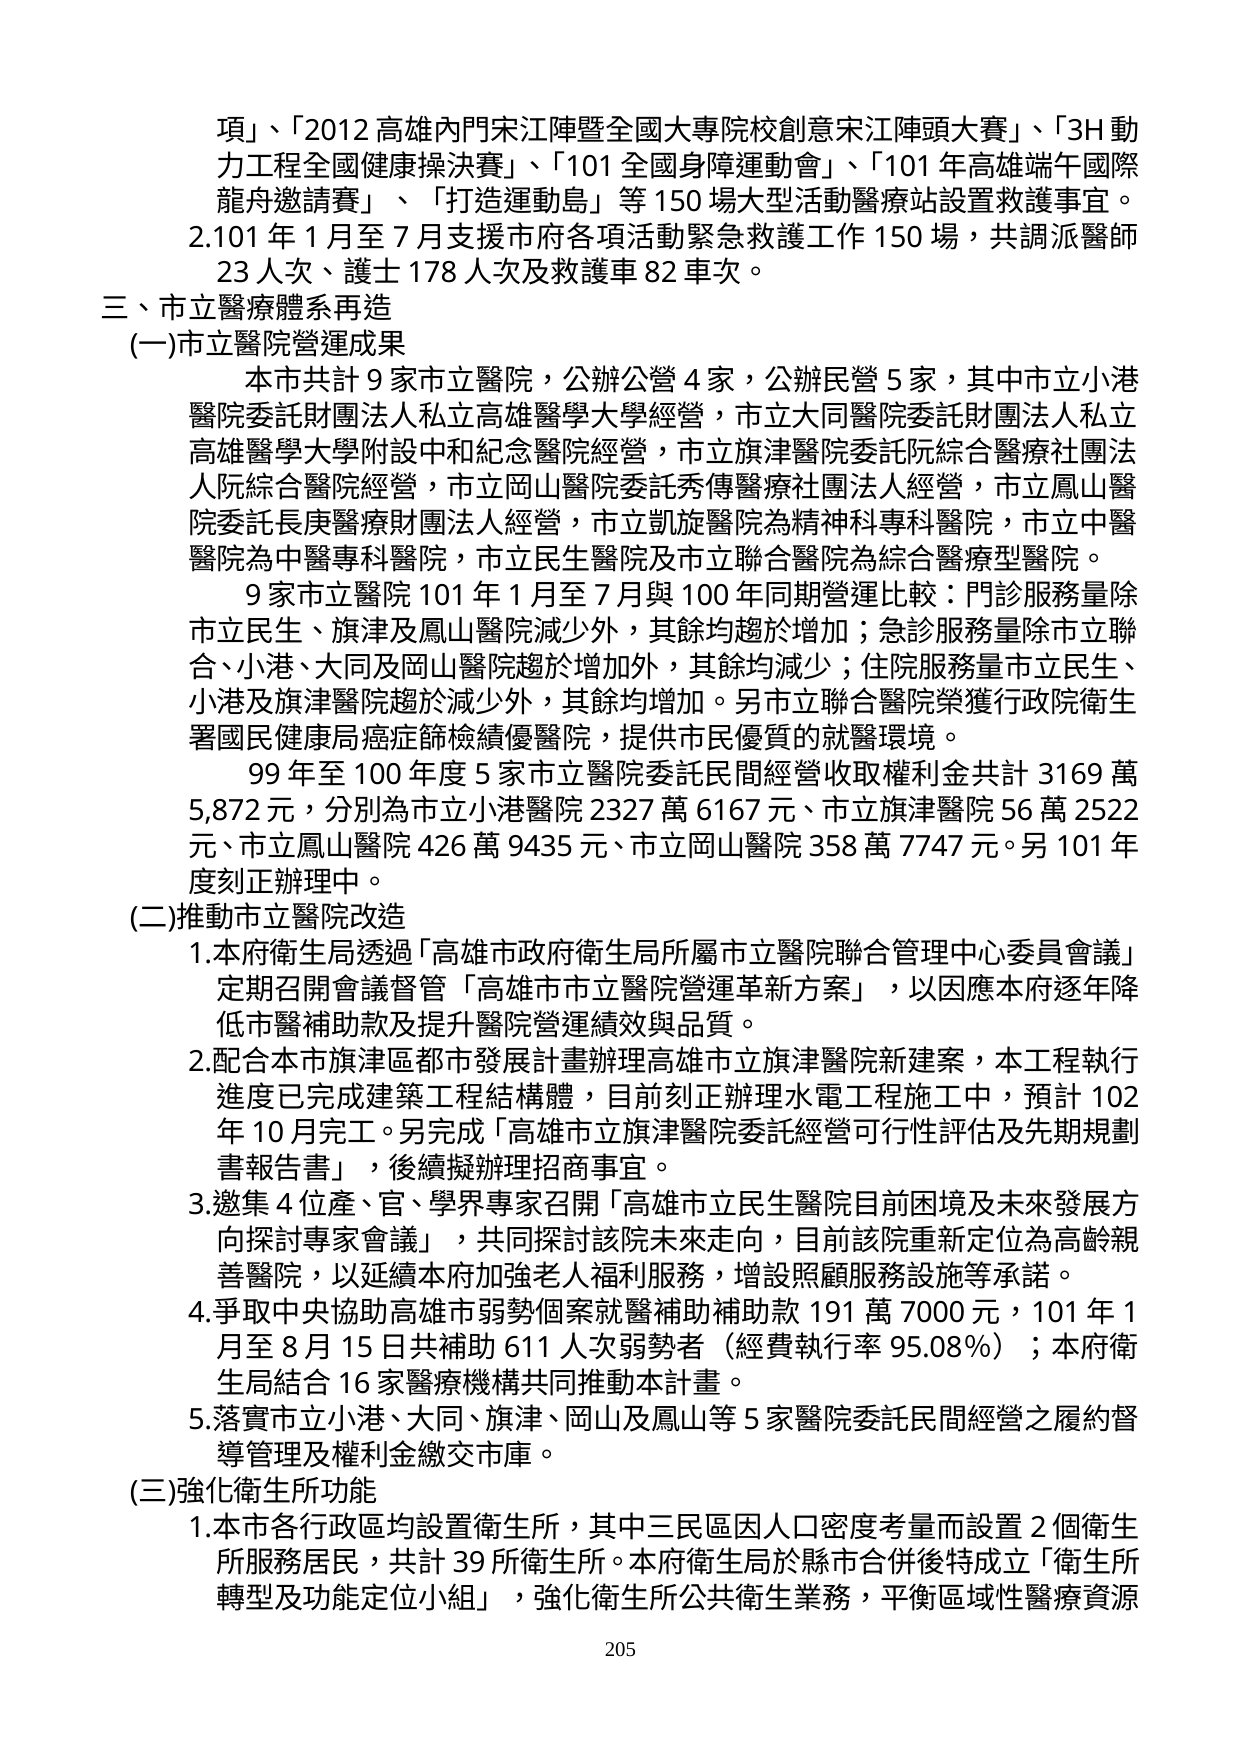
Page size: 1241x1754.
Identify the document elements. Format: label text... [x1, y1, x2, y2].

text (一)市立醫院營運成果 [129, 326, 1140, 362]
text 99年至100年度5家市立醫院委託民間經營收取權利金共計3169萬5,872元，分別為市立小港醫院2327萬6167元、市立旗津醫院56萬2522元、市立鳳山醫院426萬9435元、市立岡山醫院358萬7747元。另101年度刻正辦理中。 [188, 756, 1140, 899]
text 2.101年1月至7月支援市府各項活動緊急救護工作150場，共調派醫師23人次、護士178人次及救護車82車次。 [188, 218, 1140, 290]
text 5.落實市立小港、大同、旗津、岡山及鳳山等5家醫院委託民間經營之履約督導管理及權利金繳交市庫。 [188, 1401, 1140, 1473]
text 三、市立醫療體系再造 [100, 290, 1140, 326]
text 2.配合本市旗津區都市發展計畫辦理高雄市立旗津醫院新建案，本工程執行進度已完成建築工程結構體，目前刻正辦理水電工程施工中，預計102年10月完工。另完成「高雄市立旗津醫院委託經營可行性評估及先期規劃書報告書」，後續擬辦理招商事宜。 [188, 1043, 1140, 1186]
text 1.101年1月至7月協助「衛武營星空音樂會」、「世運元旦升旗」、「2012六龜國際單車越野賽」、「喜越迎新春，越南朋友回娘家」、「2012燈會」、「超級鐵馬南北大會師」、「中等學校自由車」、「2012春天藝術節草地音樂會」、「幼兒體能運動會」、「3對3曲棍球鬥牛賽」、「2012浪漫愛河長泳鐵人三項」、「2012高雄內門宋江陣暨全國大專院校創意宋江陣頭大賽」、「3H動力工程全國健康操決賽」、「101全國身障運動會」、「101年高雄端午國際龍舟邀請賽」、「打造運動島」等150場大型活動醫療站設置救護事宜。 [188, 112, 1140, 218]
text 9家市立醫院101年1月至7月與100年同期營運比較：門診服務量除市立民生、旗津及鳳山醫院減少外，其餘均趨於增加；急診服務量除市立聯合、小港、大同及岡山醫院趨於增加外，其餘均減少；住院服務量市立民生、小港及旗津醫院趨於減少外，其餘均增加。另市立聯合醫院榮獲行政院衛生署國民健康局癌症篩檢績優醫院，提供市民優質的就醫環境。 [188, 577, 1140, 756]
text 4.爭取中央協助高雄市弱勢個案就醫補助補助款191萬7000元，101年1月至8月15日共補助611人次弱勢者（經費執行率95.08％）；本府衛生局結合16家醫療機構共同推動本計畫。 [188, 1293, 1140, 1401]
text (二)推動市立醫院改造 [129, 899, 1140, 935]
text 1.本府衛生局透過「高雄市政府衛生局所屬市立醫院聯合管理中心委員會議」定期召開會議督管「高雄市市立醫院營運革新方案」，以因應本府逐年降低市醫補助款及提升醫院營運績效與品質。 [188, 935, 1140, 1043]
text 本市共計9家市立醫院，公辦公營4家，公辦民營5家，其中市立小港醫院委託財團法人私立高雄醫學大學經營，市立大同醫院委託財團法人私立高雄醫學大學附設中和紀念醫院經營，市立旗津醫院委託阮綜合醫療社團法人阮綜合醫院經營，市立岡山醫院委託秀傳醫療社團法人經營，市立鳳山醫院委託長庚醫療財團法人經營，市立凱旋醫院為精神科專科醫院，市立中醫醫院為中醫專科醫院，市立民生醫院及市立聯合醫院為綜合醫療型醫院。 [188, 362, 1140, 577]
text 1.本市各行政區均設置衛生所，其中三民區因人口密度考量而設置2個衛生所服務居民，共計39所衛生所。本府衛生局於縣市合併後特成立「衛生所轉型及功能定位小組」，強化衛生所公共衛生業務，平衡區域性醫療資源之門診醫療服務提供，整合衛生所人力進行業務分組前置準備，培育管理領導、撰擬計畫及稽查人力資源，輔導各衛生所發展具地區特色健康計畫，補助衛生所設備及修繕工程，監測醫療門診業務與檢驗品質，以提升本市各區衛生所服務品質。 [188, 1508, 1140, 1616]
text 3.邀集4位產、官、學界專家召開「高雄市立民生醫院目前困境及未來發展方向探討專家會議」，共同探討該院未來走向，目前該院重新定位為高齡親善醫院，以延續本府加強老人福利服務，增設照顧服務設施等承諾。 [188, 1186, 1140, 1293]
text (三)強化衛生所功能 [129, 1473, 1140, 1508]
